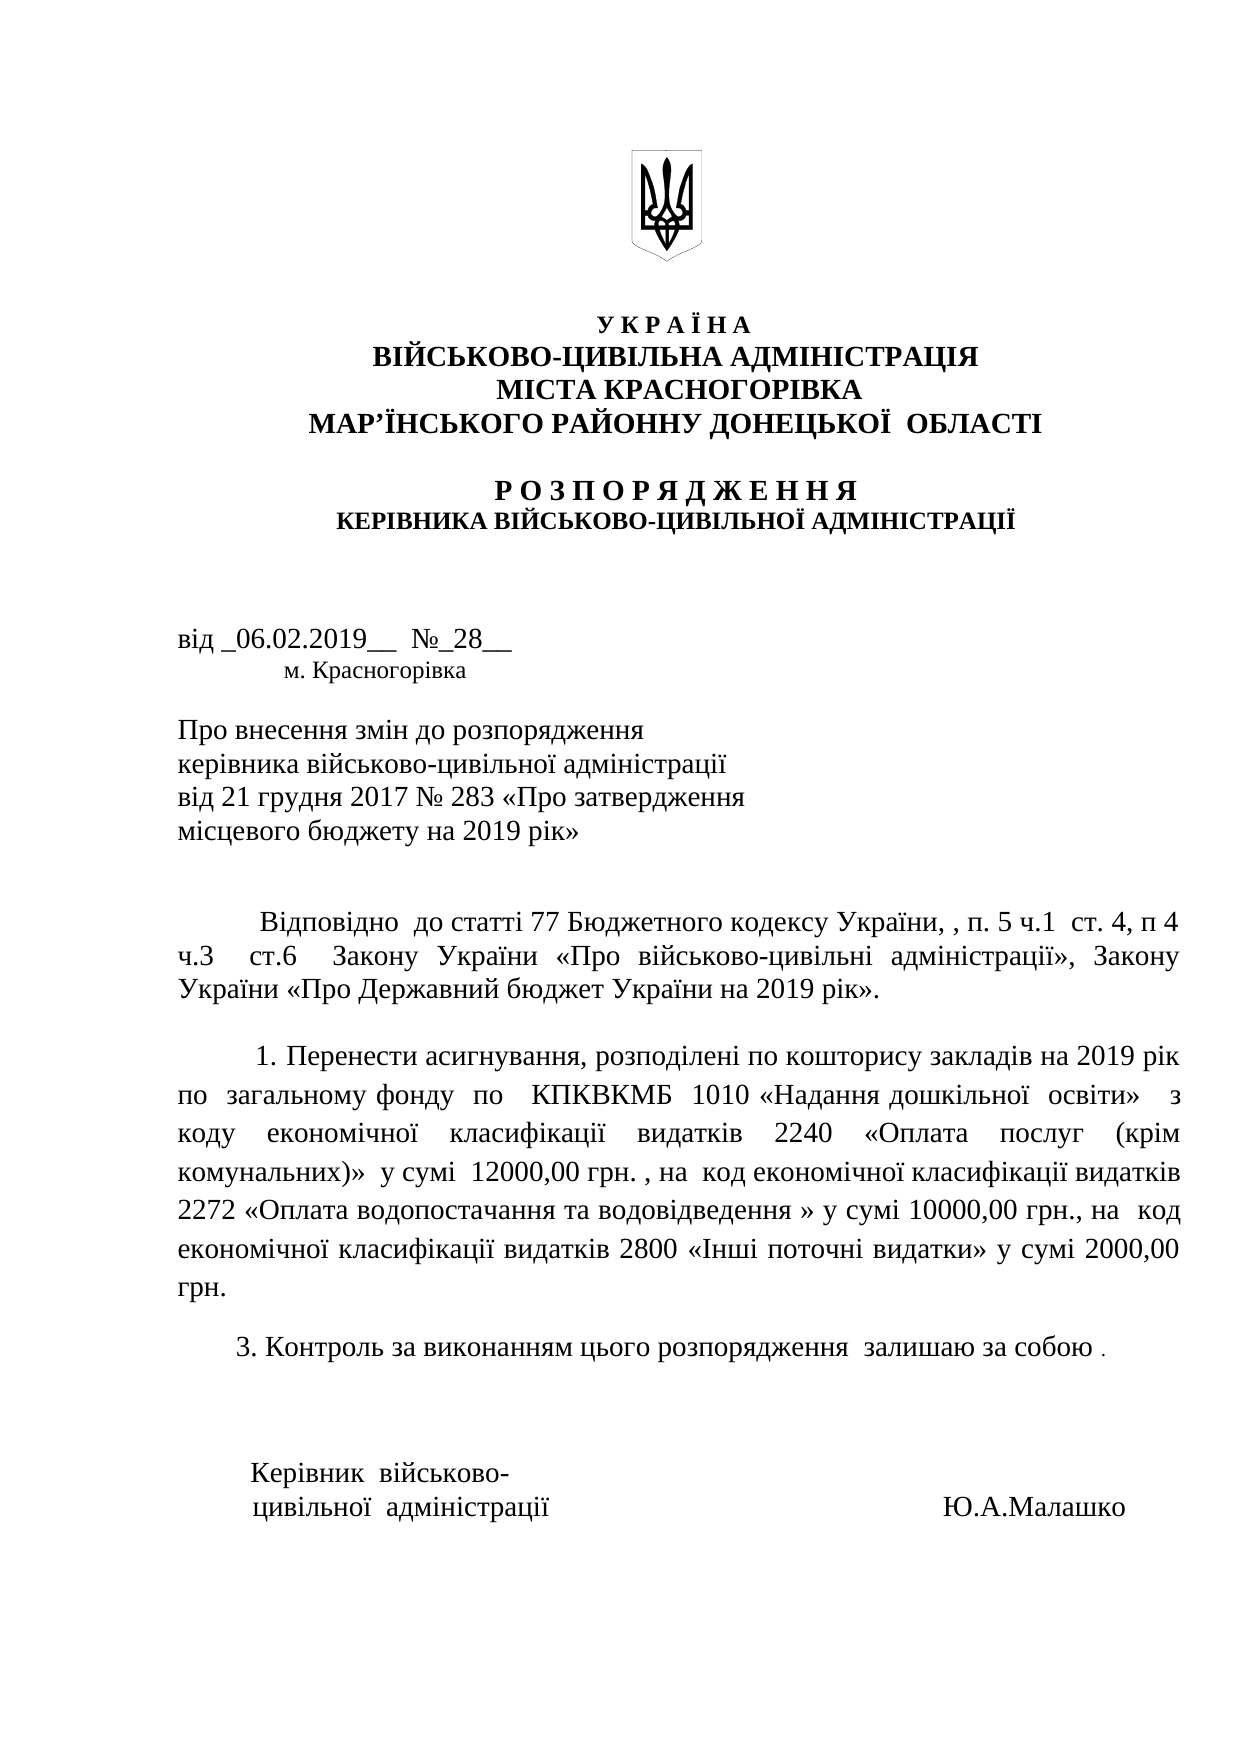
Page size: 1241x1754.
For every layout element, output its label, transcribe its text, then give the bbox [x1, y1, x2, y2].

subtitle від _06.02.2019__ №_28__ [177, 621, 1181, 655]
text від 21 грудня 2017 № 283 «Про затвердження [177, 779, 1181, 813]
text КЕРІВНИКА ВІЙСЬКОВО-ЦИВІЛЬНОЇ АДМІНІСТРАЦІЇ [177, 506, 1181, 535]
text 1. Перенести асигнування, розподілені по кошторису закладів на 2019 рік по загальному фонду по КПКВКМБ 1010 «Надання дошкільної освіти» з коду економічної класифікації видатків 2240 «Оплата послуг (крім комунальних)» у сумі 12000,00 грн. , на код економічної класифікації видатків 2272 «Оплата водопостачання та водовідведення » у сумі 10000,00 грн., на код економічної класифікації видатків 2800 «Інші поточні видатки» у сумі 2000,00 грн. [177, 1038, 1181, 1303]
text місцевого бюджету на 2019 рік» [177, 813, 1181, 847]
subtitle Р О З П О Р Я Д Ж Е Н Н Я [177, 473, 1181, 506]
text м. Красногорівка [177, 655, 1181, 684]
text цивільної адміністрації Ю.А.Малашко [252, 1489, 1181, 1522]
text 3. Контроль за виконанням цього розпорядження залишаю за собою . [177, 1329, 1181, 1362]
subtitle У К Р А Ї Н А [177, 310, 1181, 339]
text керівника військово-цивільної адміністрації [177, 746, 1181, 779]
text Керівник військово- [177, 1455, 1181, 1489]
text МАР’ЇНСЬКОГО РАЙОННУ ДОНЕЦЬКОЇ ОБЛАСТІ [177, 406, 1181, 439]
text МІСТА КРАСНОГОРІВКА [177, 372, 1181, 406]
text ВІЙСЬКОВО-ЦИВІЛЬНА АДМІНІСТРАЦІЯ [177, 339, 1181, 372]
text Про внесення змін до розпорядження [177, 712, 1181, 746]
text Відповідно до статті 77 Бюджетного кодексу України, , п. 5 ч.1 ст. 4, п 4 ч.3 ст.6 Закону України «Про військово-цивільні адміністрації», Закону України «Про Державний бюджет України на 2019 рік». [177, 904, 1181, 1005]
